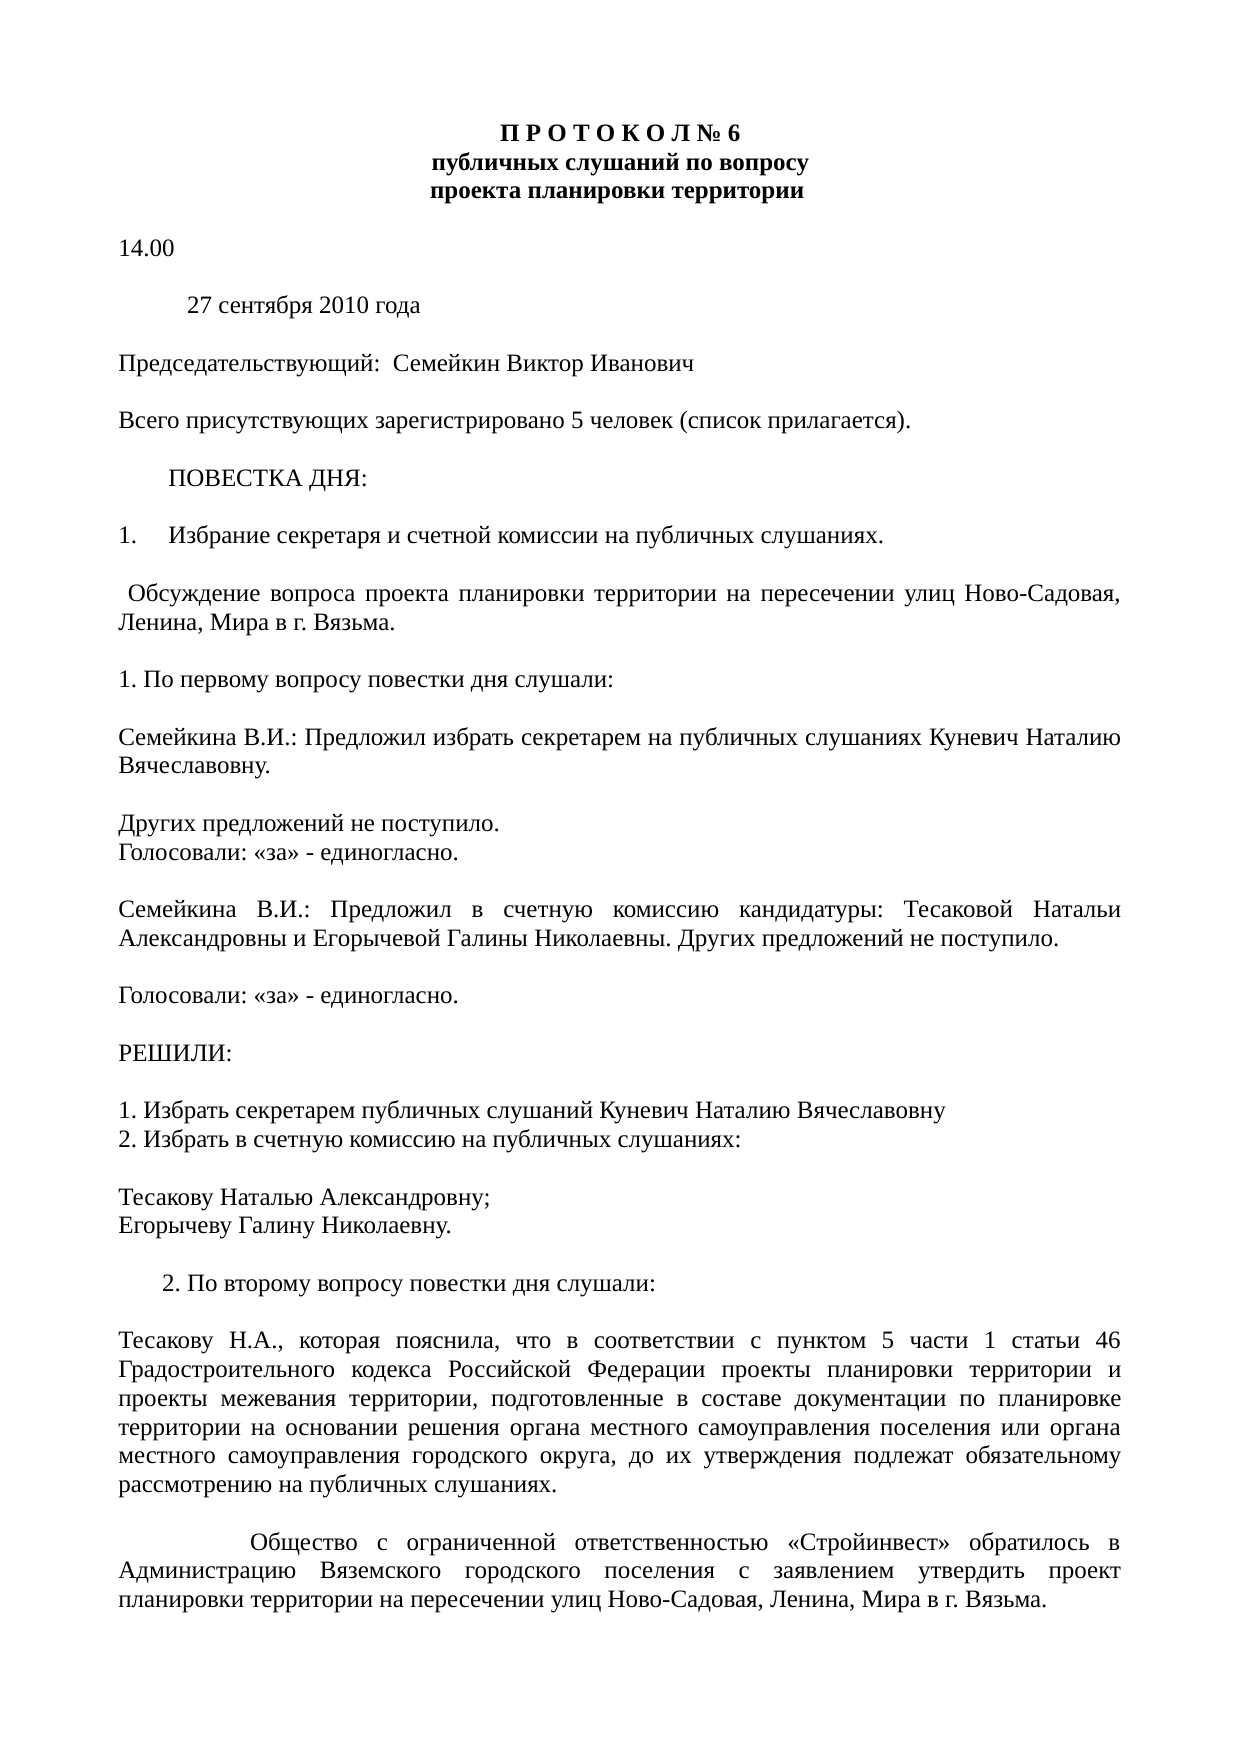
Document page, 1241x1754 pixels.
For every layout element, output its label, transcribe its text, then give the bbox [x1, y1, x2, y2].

text Голосовали: «за» - единогласно. [118, 837, 1122, 866]
text Семейкина В.И.: Предложил избрать секретарем на публичных слушаниях Куневич Наталию Вячеславовну. [118, 722, 1122, 779]
text Семейкина В.И.: Предложил в счетную комиссию кандидатуры: Тесаковой Натальи Александровны и Егорычевой Галины Николаевны. Других предложений не поступило. [118, 894, 1122, 952]
text П Р О Т О К О Л № 6 [118, 118, 1122, 147]
text 14.00 [118, 233, 1122, 262]
text 2. По второму вопросу повестки дня слушали: [118, 1268, 1122, 1297]
text Других предложений не поступило. [118, 808, 1122, 837]
text Голосовали: «за» - единогласно. [118, 981, 1122, 1009]
text Всего присутствующих зарегистрировано 5 человек (список прилагается). [118, 406, 1122, 434]
text 1. Избрать секретарем публичных слушаний Куневич Наталию Вячеславовну [118, 1096, 1122, 1124]
text 27 сентября 2010 года [118, 291, 1122, 319]
text РЕШИЛИ: [118, 1038, 1122, 1067]
text Обсуждение вопроса проекта планировки территории на пересечении улиц Ново-Садовая, Ленина, Мира в г. Вязьма. [118, 578, 1122, 636]
text 2. Избрать в счетную комиссию на публичных слушаниях: [118, 1124, 1122, 1153]
text 1. Избрание секретаря и счетной комиссии на публичных слушаниях. [118, 521, 1122, 549]
text Председательствующий: Семейкин Виктор Иванович [118, 348, 1122, 377]
text 1. По первому вопросу повестки дня слушали: [118, 664, 1122, 693]
text проекта планировки территории [118, 176, 1122, 204]
text публичных слушаний по вопросу [118, 147, 1122, 176]
text ПОВЕСТКА ДНЯ: [118, 463, 1122, 492]
text Тесакову Н.А., которая пояснила, что в соответствии с пунктом 5 части 1 статьи 46 Градостроительного кодекса Российской Федерации проекты планировки территории и проекты межевания территории, подготовленные в составе документации по планировке территории на основании решения органа местного самоуправления поселения или органа местного самоуправления городского округа, до их утверждения подлежат обязательному рассмотрению на публичных слушаниях. [118, 1326, 1122, 1498]
text Общество с ограниченной ответственностью «Стройинвест» обратилось в Администрацию Вяземского городского поселения с заявлением утвердить проект планировки территории на пересечении улиц Ново-Садовая, Ленина, Мира в г. Вязьма. [118, 1527, 1122, 1613]
text Тесакову Наталью Александровну; [118, 1182, 1122, 1211]
text Егорычеву Галину Николаевну. [118, 1211, 1122, 1239]
